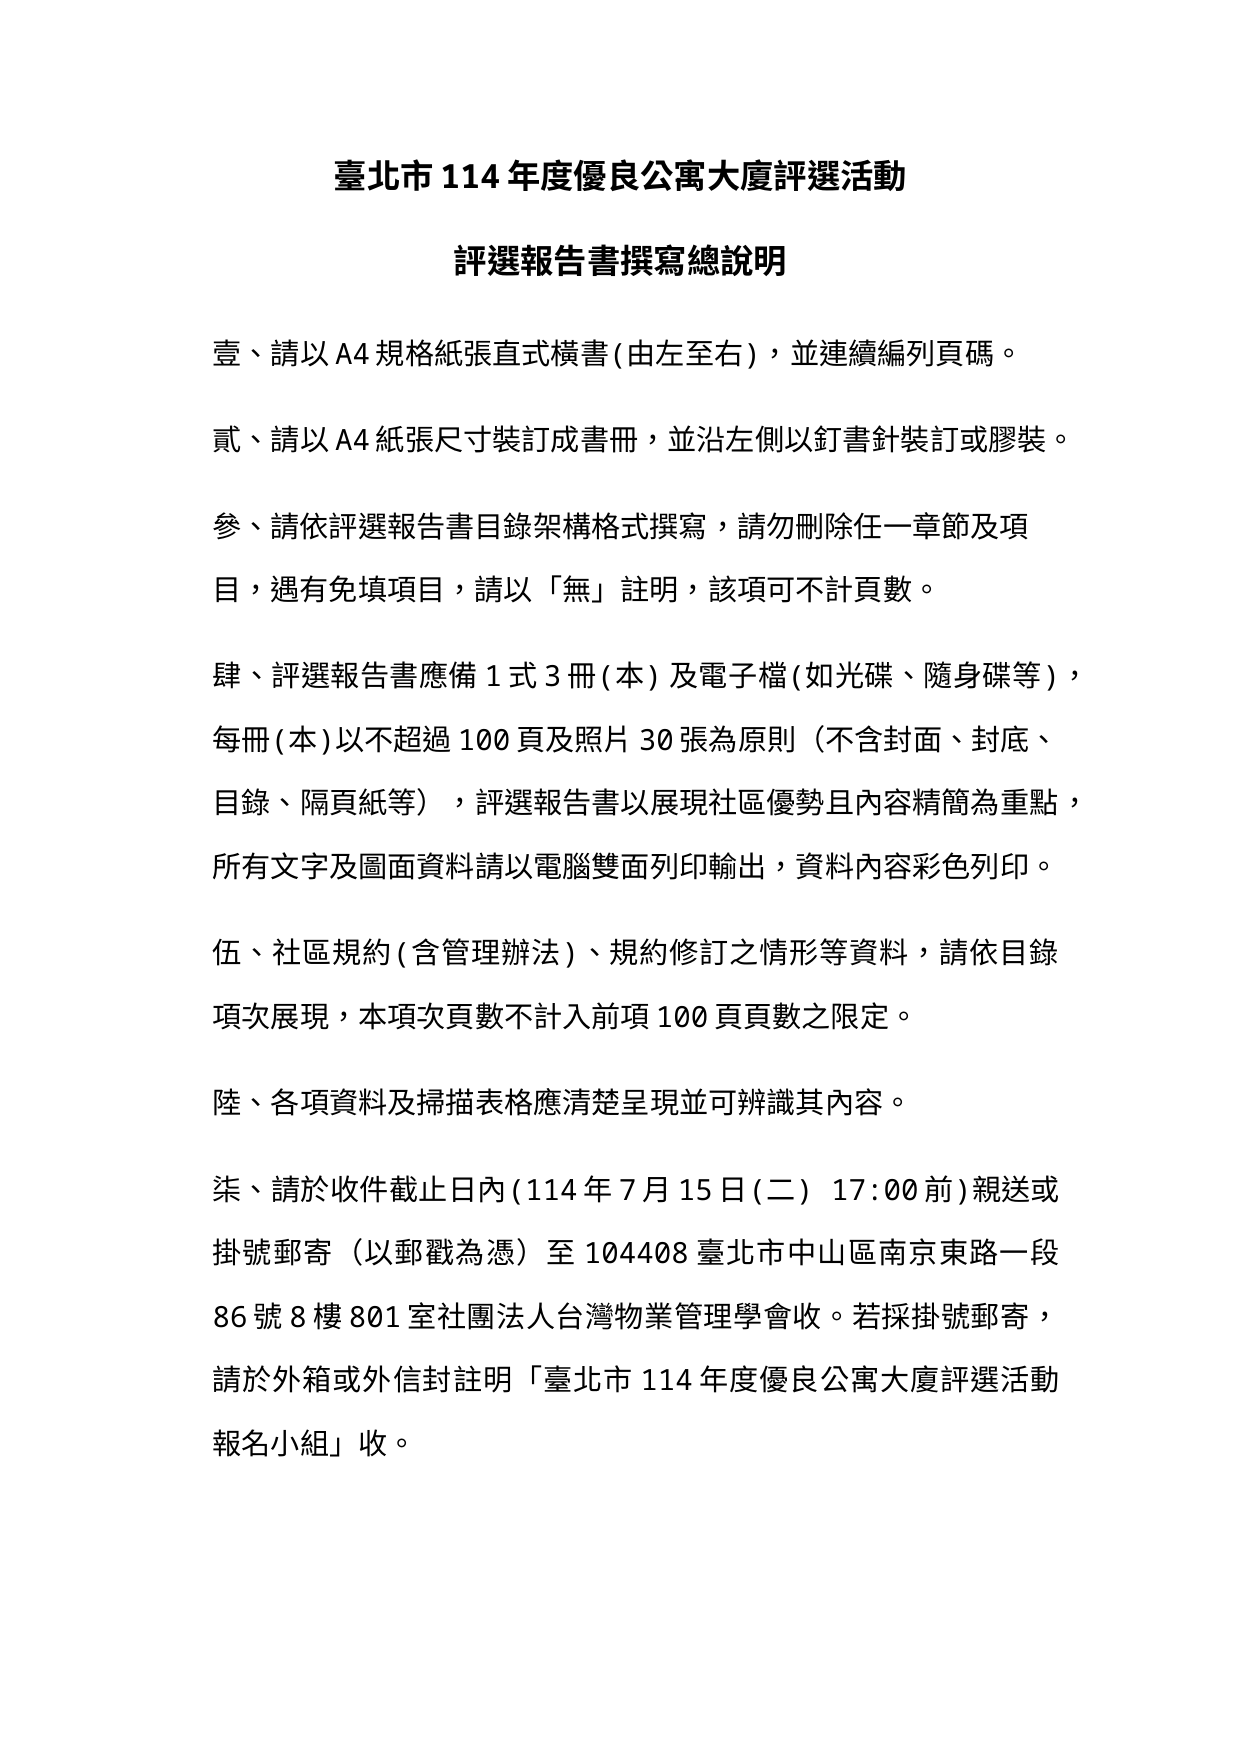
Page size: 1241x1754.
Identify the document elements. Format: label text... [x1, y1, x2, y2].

text 伍、社區規約(含管理辦法)、規約修訂之情形等資料，請依目錄項次展現，本項次頁數不計入前項100頁頁數之限定。 [212, 930, 1060, 1036]
text 臺北市114年度優良公寓大廈評選活動 [187, 150, 1053, 198]
text 參、請依評選報告書目錄架構格式撰寫，請勿刪除任一章節及項目，遇有免填項目，請以「無」註明，該項可不計頁數。 [212, 503, 1053, 609]
text 貳、請以A4紙張尺寸裝訂成書冊，並沿左側以釘書針裝訂或膠裝。 [212, 417, 1060, 459]
text 壹、請以A4規格紙張直式橫書(由左至右)，並連續編列頁碼。 [212, 330, 1060, 373]
text 肆、評選報告書應備1式3冊(本) 及電子檔(如光碟、隨身碟等)，每冊(本)以不超過100頁及照片30張為原則（不含封面、封底、目錄、隔頁紙等），評選報告書以展現社區優勢且內容精簡為重點，所有文字及圖面資料請以電腦雙面列印輸出，資料內容彩色列印。 [212, 653, 1060, 886]
text 陸、各項資料及掃描表格應清楚呈現並可辨識其內容。 [212, 1080, 1060, 1122]
text 評選報告書撰寫總說明 [187, 235, 1053, 283]
text 柒、請於收件截止日內(114年7月15日(二) 17:00前)親送或掛號郵寄（以郵戳為憑）至104408臺北市中山區南京東路一段86號8樓801室社團法人台灣物業管理學會收。若採掛號郵寄，請於外箱或外信封註明「臺北市114年度優良公寓大廈評選活動報名小組」收。 [212, 1166, 1060, 1463]
